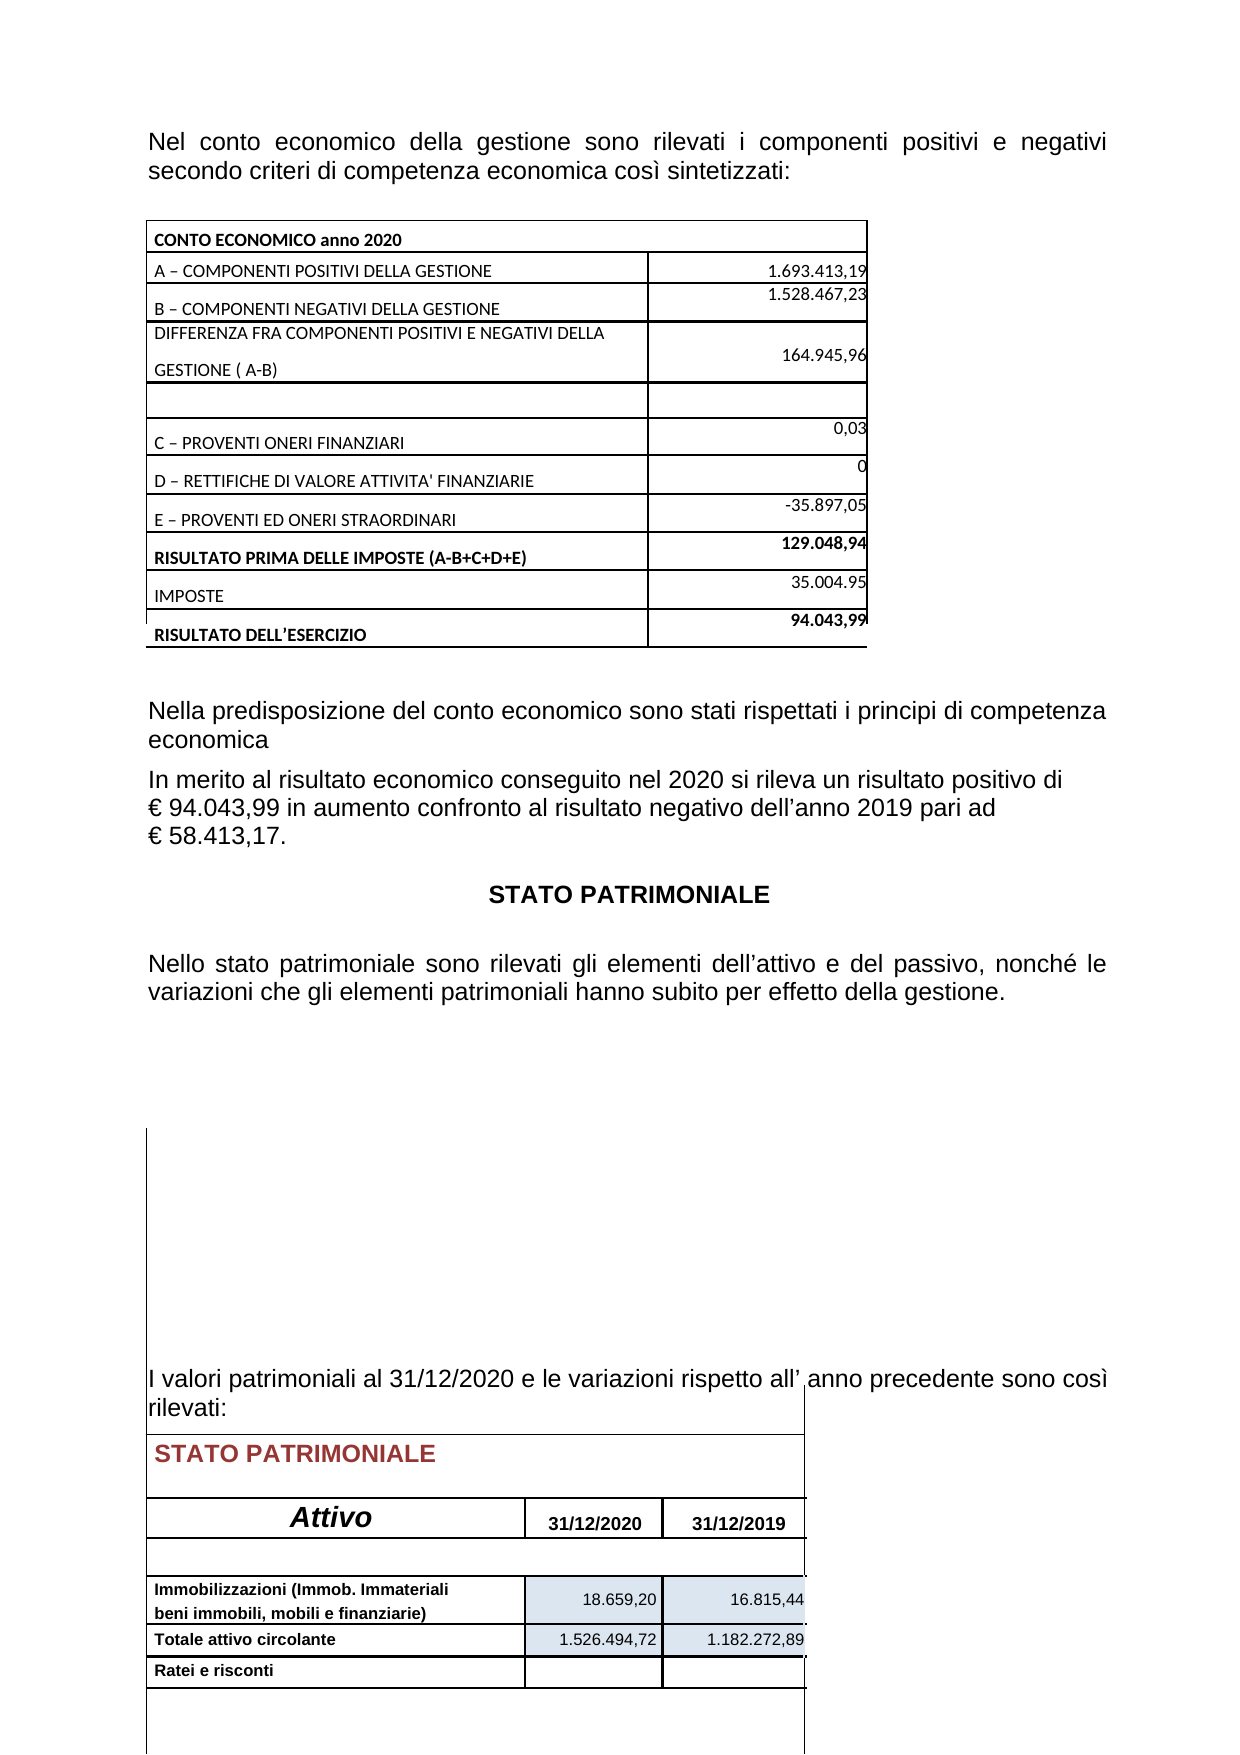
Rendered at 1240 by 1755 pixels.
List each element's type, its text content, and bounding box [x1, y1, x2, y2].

table_cell beni immobili, mobili e finanziarie) [147, 1599, 524, 1623]
table_cell [748, 515, 866, 531]
table_cell [649, 610, 748, 631]
text In merito al risultato economico conseguito nel 2020 si rileva un risultato positivo di [148, 766, 1103, 794]
table_cell 0 [748, 456, 866, 477]
table_cell GESTIONE ( A-B) [147, 343, 647, 381]
table_cell [147, 1680, 524, 1687]
table_cell C – PROVENTI ONERI FINANZIARI [147, 419, 647, 454]
table_cell [649, 419, 748, 439]
table_cell [748, 439, 866, 454]
table_cell Ratei e risconti [147, 1658, 524, 1680]
table_cell D – RETTIFICHE DI VALORE ATTIVITA' FINANZIARIE [147, 456, 647, 492]
text [805, 1439, 1110, 1468]
table_cell 94.043,99 [748, 610, 867, 631]
table_cell [748, 554, 866, 569]
table_cell Totale attivo circolante [147, 1625, 524, 1649]
table_header 31/12/2020 [526, 1499, 661, 1534]
table_cell [649, 533, 748, 554]
table_cell 164.945,96 [748, 323, 866, 366]
table_cell [748, 477, 866, 492]
table_cell 1.182.272,89 [664, 1625, 803, 1649]
text € 94.043,99 in aumento confronto al risultato negativo dell’anno 2019 pari ad [148, 794, 1103, 822]
table_cell E – PROVENTI ED ONERI STRAORDINARI [147, 495, 647, 531]
text CONTO ECONOMICO anno 2020 [154, 228, 866, 251]
table_header [649, 253, 748, 282]
table_cell [649, 571, 748, 592]
table_cell [649, 554, 748, 569]
text Nel conto economico della gestione sono rilevati i componenti positivi e negativi secondo criteri di competenza economica così sintetizzati: [148, 128, 1108, 184]
table_cell -35.897,05 [748, 495, 866, 515]
table_cell [525, 1539, 662, 1575]
table_cell 35.004.95 [748, 571, 866, 592]
table_cell [664, 1658, 804, 1680]
table_cell [663, 1539, 804, 1575]
text I valori patrimoniali al 31/12/2020 e le variazioni rispetto all’ anno precedente sono così rilevati: [148, 1364, 1110, 1421]
table_cell [649, 456, 748, 477]
table_cell [748, 592, 866, 608]
text STATO PATRIMONIALE [148, 880, 1110, 908]
table_cell [526, 1609, 661, 1623]
table_cell [649, 384, 748, 417]
table_cell [147, 384, 647, 417]
table_cell [649, 592, 748, 608]
table_cell RISULTATO PRIMA DELLE IMPOSTE (A-B+C+D+E) [147, 533, 647, 569]
table_cell 1.526.494,72 [526, 1625, 661, 1649]
table_cell [649, 439, 748, 454]
table_cell [649, 495, 748, 515]
table_cell IMPOSTE [147, 571, 647, 608]
table_cell [664, 1649, 803, 1655]
table_cell [147, 1649, 524, 1655]
table_cell [649, 477, 748, 492]
table_cell [526, 1680, 661, 1687]
table_cell [526, 1649, 661, 1655]
table_header Attivo [147, 1499, 524, 1534]
table_cell [649, 305, 748, 320]
table_cell [649, 515, 748, 531]
table_header 1.693.413,19 [748, 253, 866, 282]
table_cell [649, 323, 748, 366]
table_cell [748, 305, 866, 320]
table_cell Immobilizzazioni (Immob. Immateriali [147, 1577, 524, 1599]
table_cell 0,03 [748, 419, 866, 439]
table_cell 1.528.467,23 [748, 284, 866, 305]
table_cell [748, 384, 866, 417]
table_cell B – COMPONENTI NEGATIVI DELLA GESTIONE [147, 284, 647, 320]
table_header 31/12/2019 [664, 1499, 804, 1534]
table_cell [649, 631, 748, 646]
table_header A – COMPONENTI POSITIVI DELLA GESTIONE [147, 253, 647, 282]
text Nella predisposizione del conto economico sono stati rispettati i principi di competenza economica [148, 697, 1108, 753]
text [868, 228, 1110, 251]
table_cell 18.659,20 [526, 1577, 661, 1609]
text STATO PATRIMONIALE [154, 1439, 804, 1468]
table_cell RISULTATO DELL’ESERCIZIO [146, 610, 647, 646]
table_cell [664, 1680, 804, 1687]
table_cell [748, 631, 867, 646]
text € 58.413,17. [148, 822, 1103, 850]
table_cell 16.815,44 [664, 1577, 803, 1609]
table_cell [147, 1539, 525, 1575]
table_cell 129.048,94 [748, 533, 866, 554]
table_cell [649, 284, 748, 305]
text Nello stato patrimoniale sono rilevati gli elementi dell’attivo e del passivo, nonché le variazioni che gli elementi patrimoniali hanno subito per effetto della gestione. [148, 950, 1108, 1006]
table_cell [748, 366, 866, 381]
table_cell [526, 1658, 661, 1680]
table_cell [664, 1609, 803, 1623]
table_cell DIFFERENZA FRA COMPONENTI POSITIVI E NEGATIVI DELLA [147, 323, 647, 343]
table_cell [649, 366, 748, 381]
